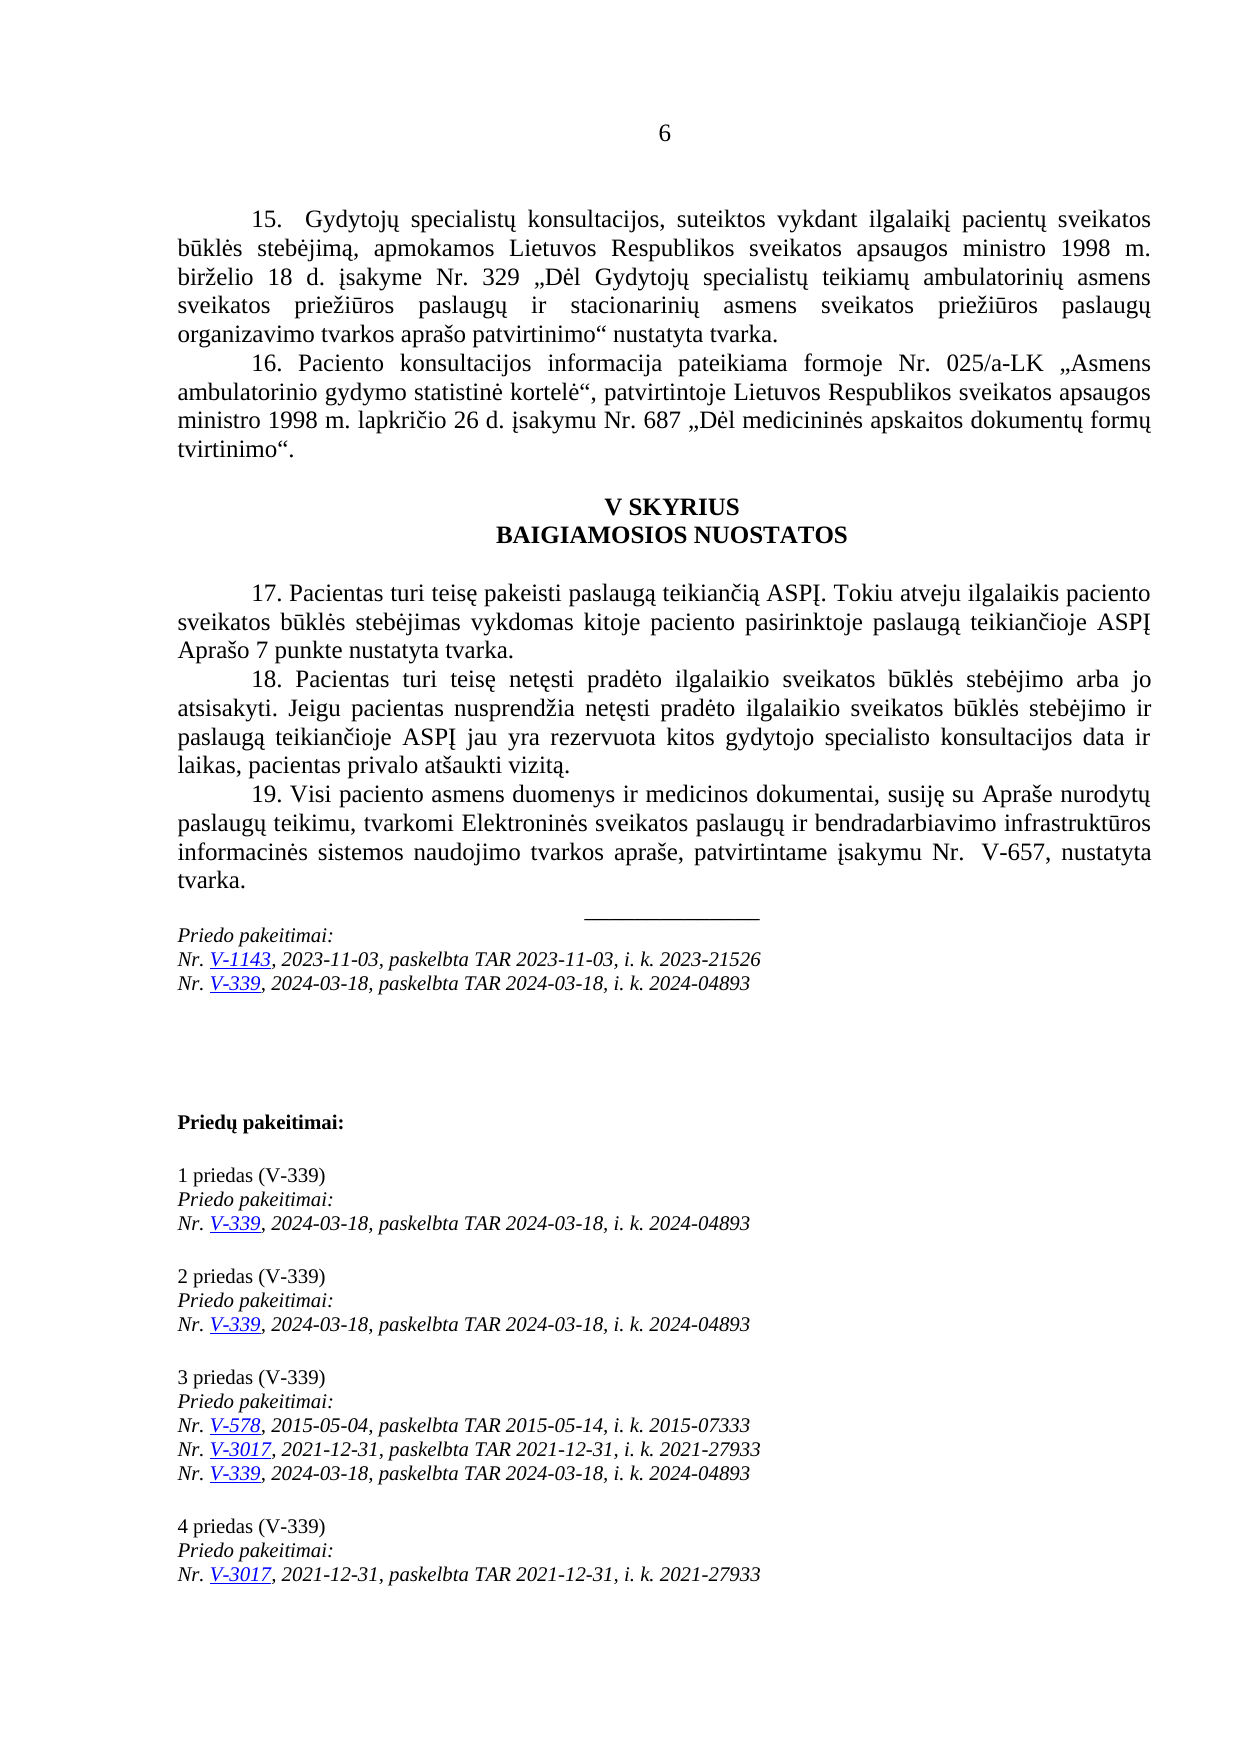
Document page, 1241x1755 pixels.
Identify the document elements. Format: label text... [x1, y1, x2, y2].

text Priedo pakeitimai: [177, 1288, 1152, 1312]
text 2 priedas (V-339) [177, 1264, 1152, 1288]
text Nr. V-3017, 2021-12-31, paskelbta TAR 2021-12-31, i. k. 2021-27933 [177, 1437, 1152, 1461]
text Nr. V-1143, 2023-11-03, paskelbta TAR 2023-11-03, i. k. 2023-21526 [177, 947, 1152, 971]
text Nr. V-339, 2024-03-18, paskelbta TAR 2024-03-18, i. k. 2024-04893 [177, 1312, 1152, 1336]
text Nr. V-578, 2015-05-04, paskelbta TAR 2015-05-14, i. k. 2015-07333 [177, 1413, 1152, 1437]
text ______________ [177, 894, 1167, 923]
text 4 priedas (V-339) [177, 1514, 1152, 1538]
text Priedo pakeitimai: [177, 923, 1152, 947]
text V SKYRIUS [177, 492, 1167, 521]
text 19. Visi paciento asmens duomenys ir medicinos dokumentai, susiję su Apraše nurodytų paslaugų teikimu, tvarkomi Elektroninės sveikatos paslaugų ir bendradarbiavimo infrastruktūros informacinės sistemos naudojimo tvarkos apraše, patvirtintame įsakymu Nr. V-657, nustatyta tvarka. [177, 779, 1152, 894]
text 1 priedas (V-339) [177, 1163, 1152, 1187]
text Nr. V-3017, 2021-12-31, paskelbta TAR 2021-12-31, i. k. 2021-27933 [177, 1562, 1152, 1586]
text 15. Gydytojų specialistų konsultacijos, suteiktos vykdant ilgalaikį pacientų sveikatos būklės stebėjimą, apmokamos Lietuvos Respublikos sveikatos apsaugos ministro 1998 m. birželio 18 d. įsakyme Nr. 329 „Dėl Gydytojų specialistų teikiamų ambulatorinių asmens sveikatos priežiūros paslaugų ir stacionarinių asmens sveikatos priežiūros paslaugų organizavimo tvarkos aprašo patvirtinimo“ nustatyta tvarka. [177, 204, 1152, 348]
text 18. Pacientas turi teisę netęsti pradėto ilgalaikio sveikatos būklės stebėjimo arba jo atsisakyti. Jeigu pacientas nusprendžia netęsti pradėto ilgalaikio sveikatos būklės stebėjimo ir paslaugą teikiančioje ASPĮ jau yra rezervuota kitos gydytojo specialisto konsultacijos data ir laikas, pacientas privalo atšaukti vizitą. [177, 664, 1152, 779]
text 16. Paciento konsultacijos informacija pateikiama formoje Nr. 025/a-LK „Asmens ambulatorinio gydymo statistinė kortelė“, patvirtintoje Lietuvos Respublikos sveikatos apsaugos ministro 1998 m. lapkričio 26 d. įsakymu Nr. 687 „Dėl medicininės apskaitos dokumentų formų tvirtinimo“. [177, 348, 1152, 463]
text 17. Pacientas turi teisę pakeisti paslaugą teikiančią ASPĮ. Tokiu atveju ilgalaikis paciento sveikatos būklės stebėjimas vykdomas kitoje paciento pasirinktoje paslaugą teikiančioje ASPĮ Aprašo 7 punkte nustatyta tvarka. [177, 578, 1152, 664]
text Nr. V-339, 2024-03-18, paskelbta TAR 2024-03-18, i. k. 2024-04893 [177, 1461, 1152, 1485]
text Priedų pakeitimai: [177, 1110, 1152, 1134]
text Nr. V-339, 2024-03-18, paskelbta TAR 2024-03-18, i. k. 2024-04893 [177, 1211, 1152, 1235]
text Nr. V-339, 2024-03-18, paskelbta TAR 2024-03-18, i. k. 2024-04893 [177, 971, 1152, 995]
text 3 priedas (V-339) [177, 1365, 1152, 1389]
text Priedo pakeitimai: [177, 1187, 1152, 1211]
text Priedo pakeitimai: [177, 1389, 1152, 1413]
text Priedo pakeitimai: [177, 1538, 1152, 1562]
text BAIGIAMOSIOS NUOSTATOS [177, 521, 1167, 549]
